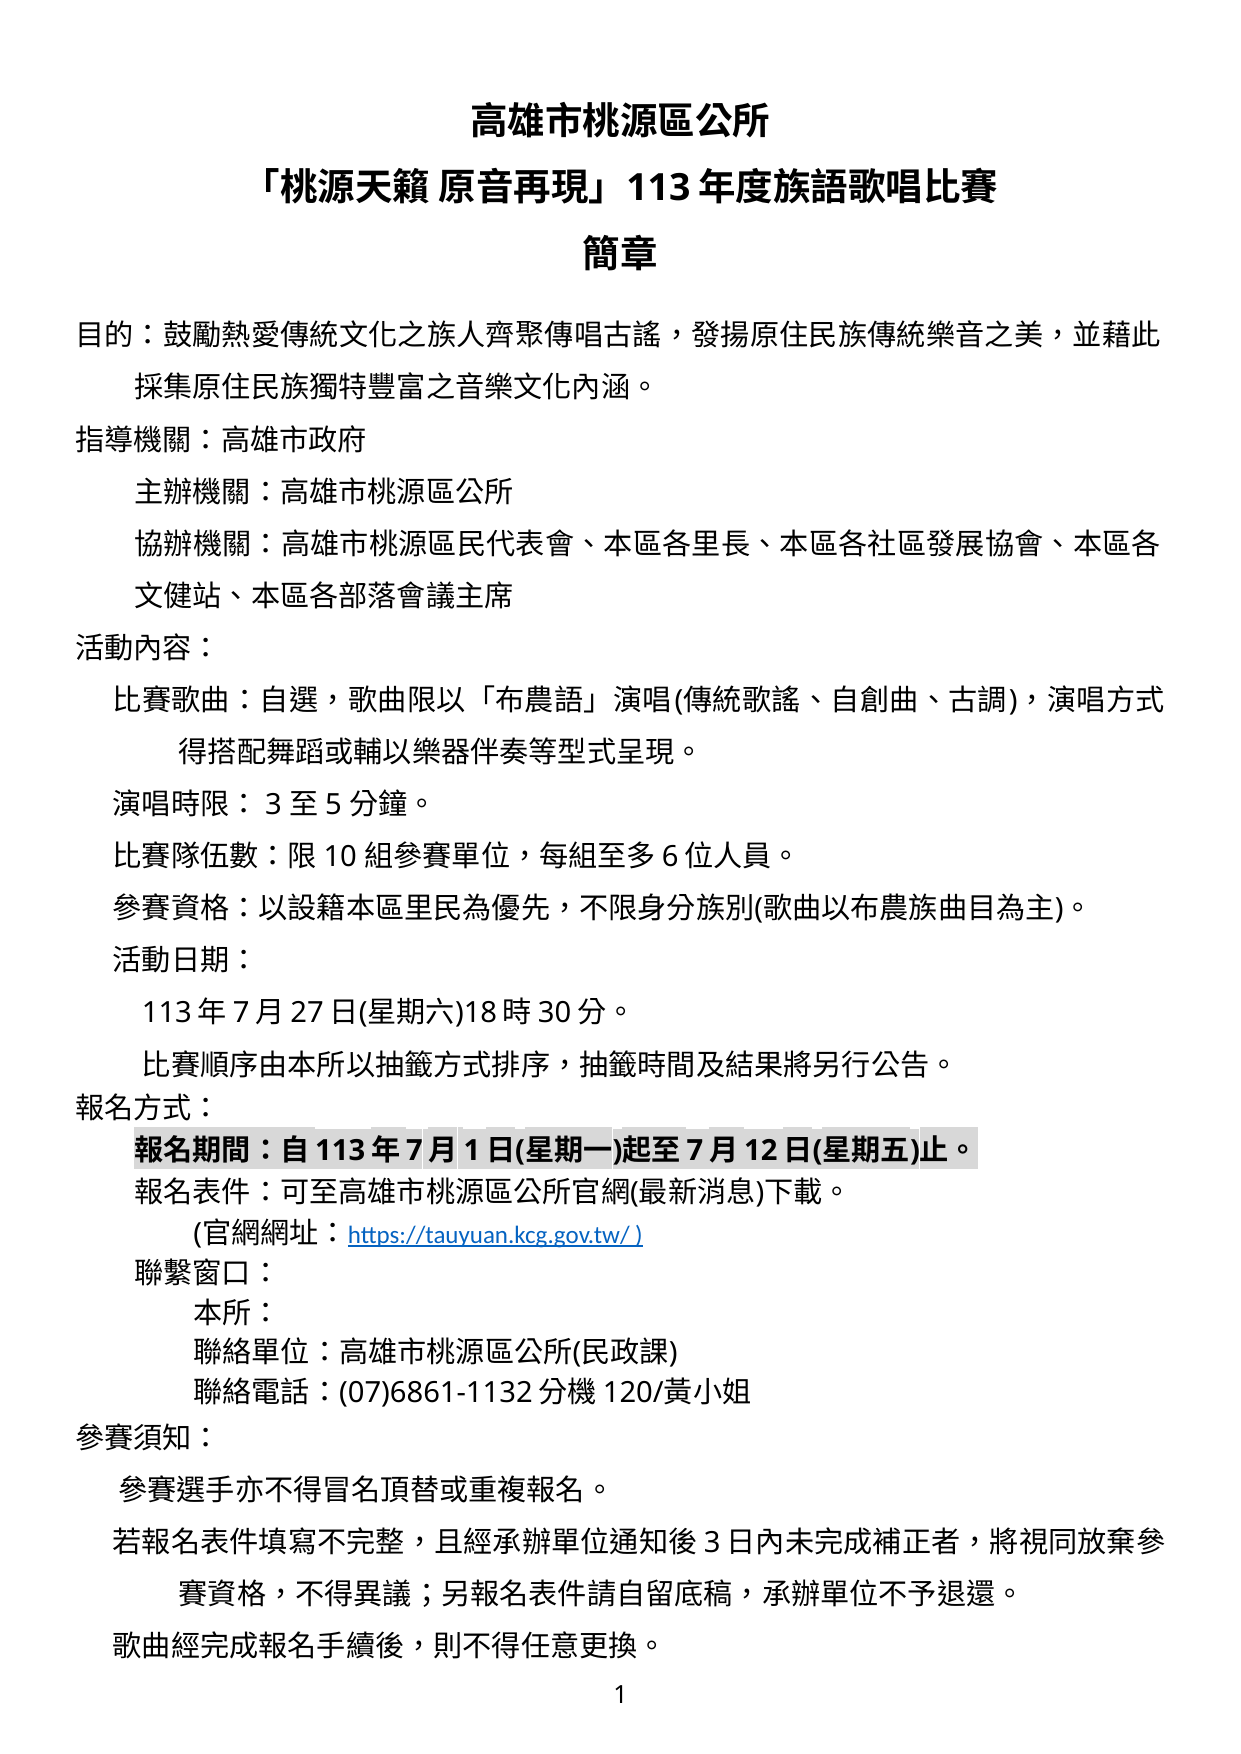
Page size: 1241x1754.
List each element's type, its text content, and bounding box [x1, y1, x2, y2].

list 113年7月27日(星期六)18時30分。 [142, 981, 1165, 1033]
text 若報名表件填寫不完整，且經承辦單位通知後3日內未完成補正者，將視同放棄參賽資格，不得異議；另報名表件請自留底稿，承辦單位不予退還。 [112, 1510, 1165, 1614]
text 聯繫窗口： [134, 1252, 1165, 1292]
list (官網網址：https://tauyuan.kcg.gov.tw/ ) [193, 1210, 1165, 1252]
text 比賽歌曲：自選，歌曲限以「布農語」演唱(傳統歌謠、自創曲、古調)，演唱方式得搭配舞蹈或輔以樂器伴奏等型式呈現。 [112, 669, 1165, 773]
text 指導機關：高雄市政府 [75, 408, 1165, 460]
text 協辦機關：高雄市桃源區民代表會、本區各里長、本區各社區發展協會、本區各文健站、本區各部落會議主席 [134, 512, 1165, 617]
text 高雄市桃源區公所 [75, 104, 1165, 142]
text 報名期間：自113年7月1日(星期一)起至7月12日(星期五)止。 [134, 1127, 1165, 1169]
text 活動日期： [112, 929, 1165, 981]
text 參賽資格：以設籍本區里民為優先，不限身分族別(歌曲以布農族曲目為主)。 [112, 877, 1165, 929]
text 報名方式： [75, 1085, 1165, 1127]
text 演唱時限： 3 至 5 分鐘。 [112, 773, 1165, 825]
text 歌曲經完成報名手續後，則不得任意更換。 [112, 1614, 1165, 1667]
text 活動內容： [75, 617, 1165, 669]
text 目的：鼓勵熱愛傳統文化之族人齊聚傳唱古謠，發揚原住民族傳統樂音之美，並藉此採集原住民族獨特豐富之音樂文化內涵。 [75, 304, 1165, 408]
text 參賽須知： [75, 1410, 1165, 1458]
text 參賽選手亦不得冒名頂替或重複報名。 [112, 1458, 1165, 1510]
text 聯絡單位：高雄市桃源區公所(民政課) [193, 1331, 1165, 1371]
text 聯絡電話：(07)6861-1132分機120/黃小姐 [193, 1371, 1165, 1410]
text 簡章 [75, 237, 1165, 275]
text 主辦機關：高雄市桃源區公所 [134, 460, 1165, 512]
text 本所： [193, 1292, 1165, 1331]
list 比賽順序由本所以抽籤方式排序，抽籤時間及結果將另行公告。 [142, 1033, 1165, 1085]
text 「桃源天籟 原音再現」113年度族語歌唱比賽 [75, 171, 1165, 208]
text 比賽隊伍數：限 10 組參賽單位，每組至多6位人員。 [112, 825, 1165, 877]
text 報名表件：可至高雄市桃源區公所官網(最新消息)下載。 [134, 1169, 1165, 1210]
